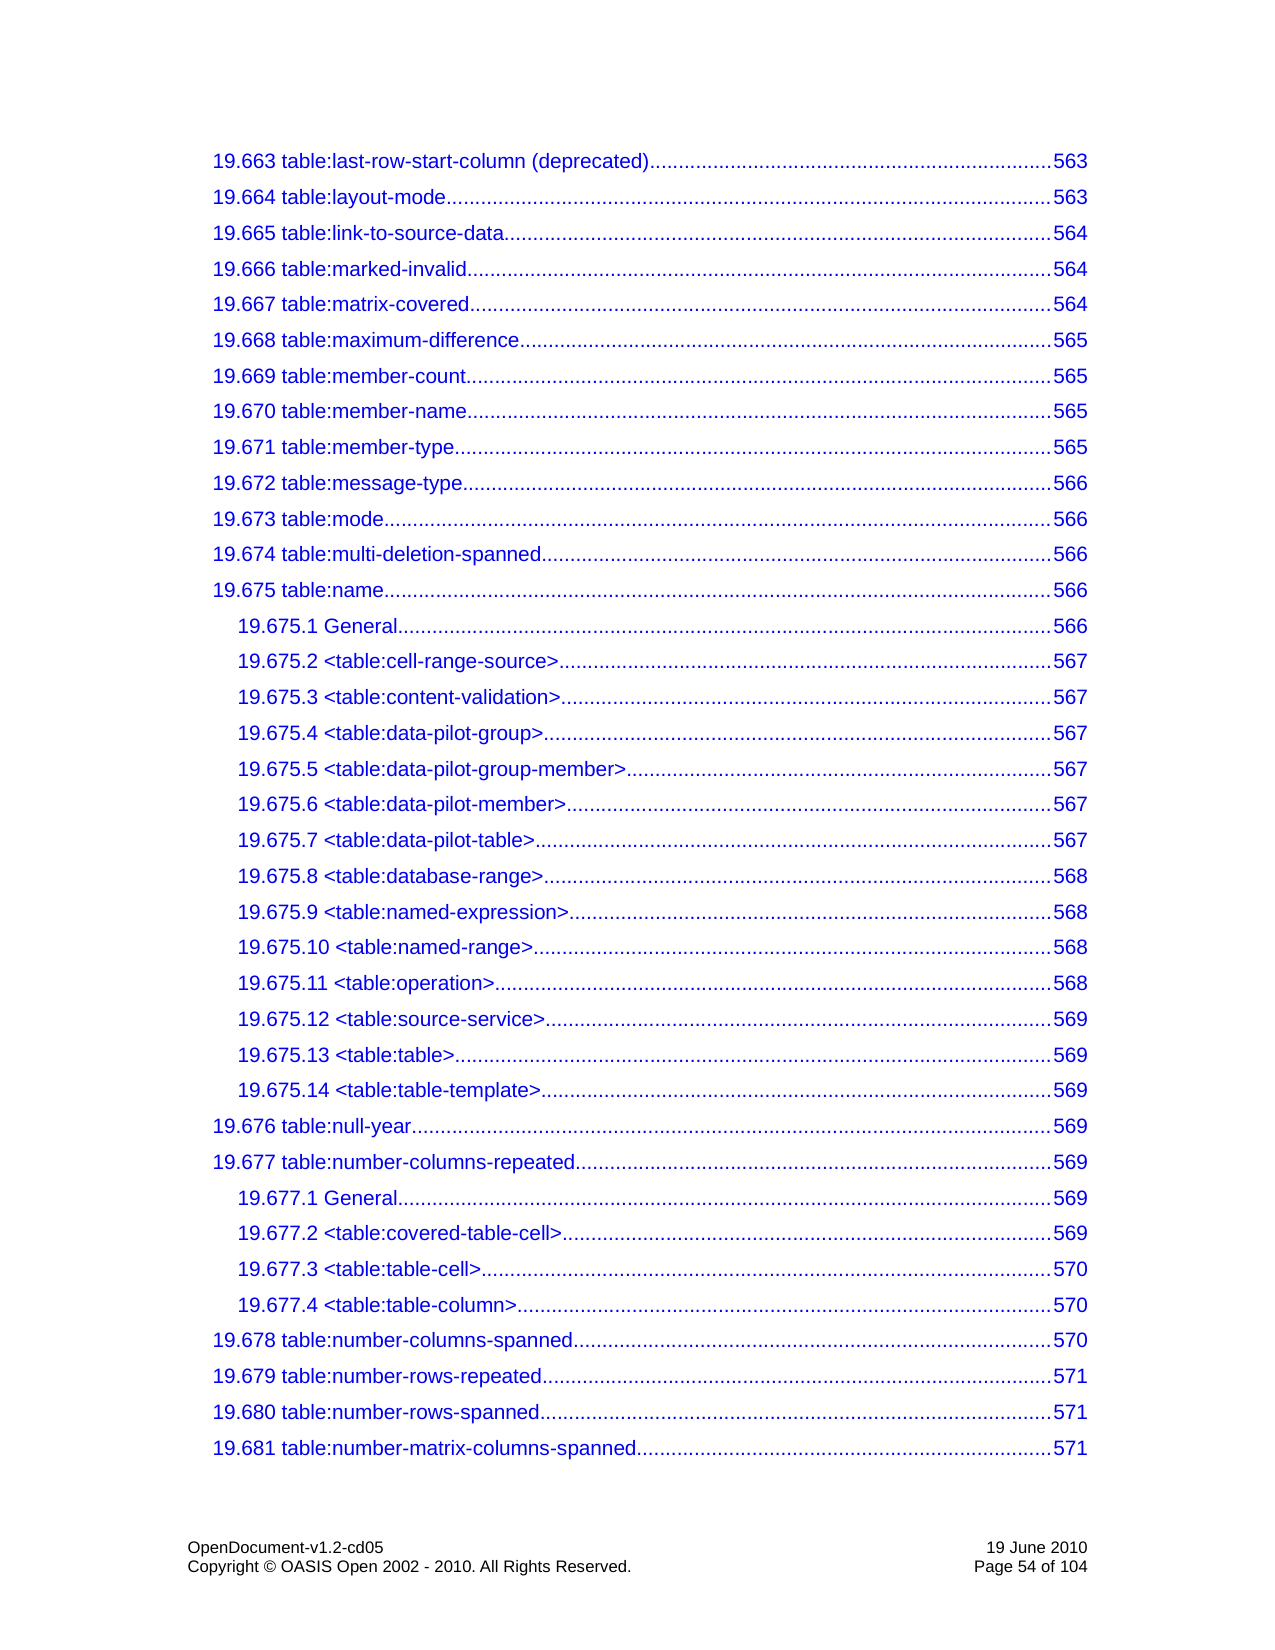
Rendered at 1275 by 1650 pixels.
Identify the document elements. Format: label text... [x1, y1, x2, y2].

text 19.680 table:number-rows-spanned 571 [212, 1401, 1088, 1424]
text 19.677.1 General 569 [237, 1186, 1088, 1209]
text 19.675 table:name 566 [212, 579, 1088, 602]
text 19.675.8 <table:database-range> 568 [237, 864, 1088, 888]
text 19.675.12 <table:source-service> 569 [237, 1007, 1088, 1031]
text 19.673 table:mode 566 [212, 507, 1088, 531]
text 19.681 table:number-matrix-columns-spanned 571 [212, 1436, 1088, 1459]
text 19.675.7 <table:data-pilot-table> 567 [237, 829, 1088, 852]
text 19.677.3 <table:table-cell> 570 [237, 1258, 1088, 1281]
text 19.675.10 <table:named-range> 568 [237, 936, 1088, 959]
text 19.679 table:number-rows-repeated 571 [212, 1365, 1088, 1388]
text 19.669 table:member-count 565 [212, 364, 1088, 388]
text 19.675.1 General 566 [237, 614, 1088, 638]
text 19.675.5 <table:data-pilot-group-member> 567 [237, 757, 1088, 781]
text 19.676 table:null-year 569 [212, 1115, 1088, 1138]
text 19.675.9 <table:named-expression> 568 [237, 900, 1088, 923]
text 19.664 table:layout-mode 563 [212, 186, 1088, 209]
text 19.677 table:number-columns-repeated 569 [212, 1150, 1088, 1174]
text 19.675.13 <table:table> 569 [237, 1043, 1088, 1066]
text 19.675.4 <table:data-pilot-group> 567 [237, 722, 1088, 745]
text 19.678 table:number-columns-spanned 570 [212, 1329, 1088, 1352]
text 19.675.2 <table:cell-range-source> 567 [237, 650, 1088, 673]
text 19.667 table:matrix-covered 564 [212, 293, 1088, 316]
text 19.675.14 <table:table-template> 569 [237, 1079, 1088, 1102]
text 19.672 table:message-type 566 [212, 472, 1088, 495]
text 19.675.11 <table:operation> 568 [237, 972, 1088, 995]
text 19.675.3 <table:content-validation> 567 [237, 686, 1088, 709]
text 19.677.4 <table:table-column> 570 [237, 1293, 1088, 1317]
text 19.663 table:last-row-start-column (deprecated) 563 [212, 150, 1088, 173]
text 19.665 table:link-to-source-data 564 [212, 221, 1088, 245]
text 19.666 table:marked-invalid 564 [212, 257, 1088, 280]
text 19.668 table:maximum-difference 565 [212, 329, 1088, 352]
text 19.677.2 <table:covered-table-cell> 569 [237, 1222, 1088, 1245]
text 19.671 table:member-type 565 [212, 436, 1088, 459]
text 19.670 table:member-name 565 [212, 400, 1088, 423]
text 19.675.6 <table:data-pilot-member> 567 [237, 793, 1088, 816]
text 19.674 table:multi-deletion-spanned 566 [212, 543, 1088, 566]
